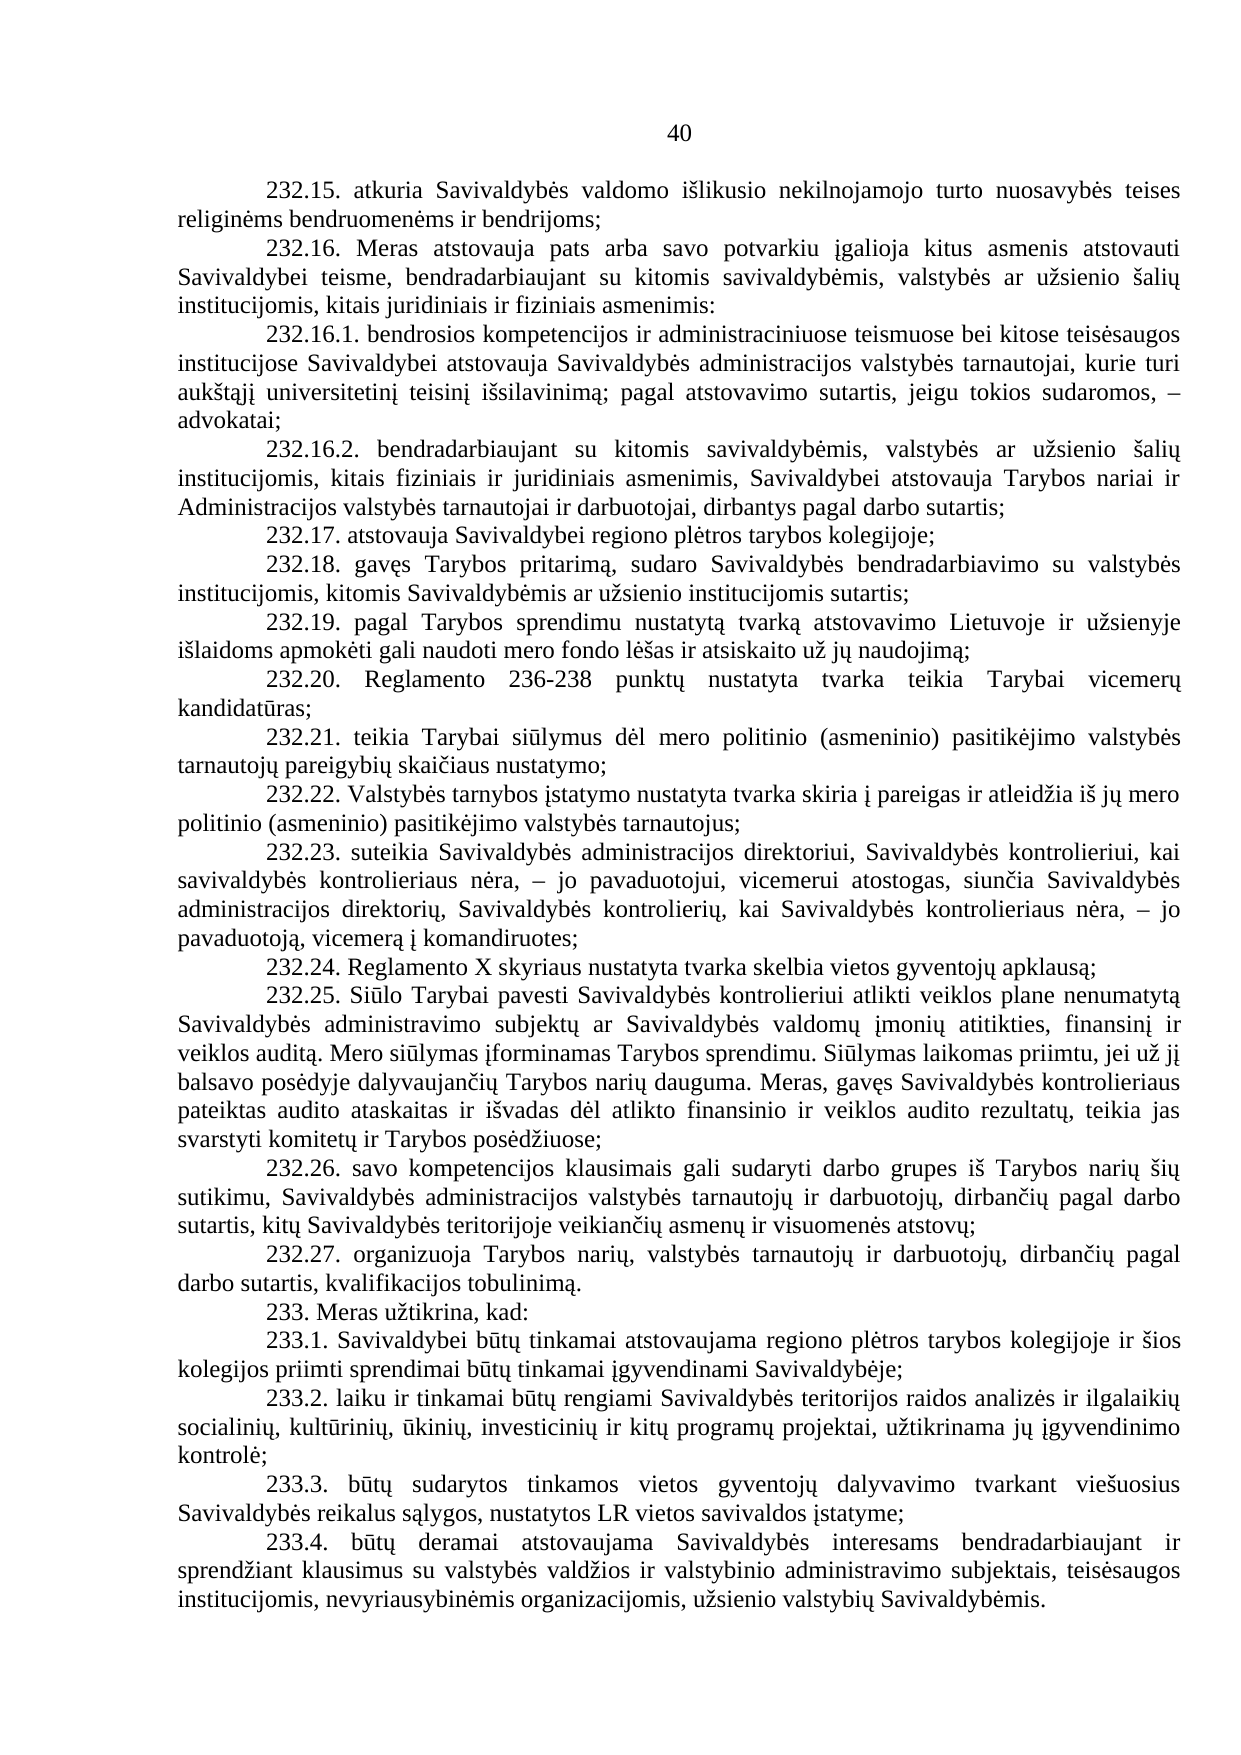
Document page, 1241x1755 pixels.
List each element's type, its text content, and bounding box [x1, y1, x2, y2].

text 232.18. gavęs Tarybos pritarimą, sudaro Savivaldybės bendradarbiavimo su valstybės institucijomis, kitomis Savivaldybėmis ar užsienio institucijomis sutartis; [177, 549, 1181, 607]
text 232.25. Siūlo Tarybai pavesti Savivaldybės kontrolieriui atlikti veiklos plane nenumatytą Savivaldybės administravimo subjektų ar Savivaldybės valdomų įmonių atitikties, finansinį ir veiklos auditą. Mero siūlymas įforminamas Tarybos sprendimu. Siūlymas laikomas priimtu, jei už jį balsavo posėdyje dalyvaujančių Tarybos narių dauguma. Meras, gavęs Savivaldybės kontrolieriaus pateiktas audito ataskaitas ir išvadas dėl atlikto finansinio ir veiklos audito rezultatų, teikia jas svarstyti komitetų ir Tarybos posėdžiuose; [177, 981, 1181, 1153]
text 232.23. suteikia Savivaldybės administracijos direktoriui, Savivaldybės kontrolieriui, kai savivaldybės kontrolieriaus nėra, – jo pavaduotojui, vicemerui atostogas, siunčia Savivaldybės administracijos direktorių, Savivaldybės kontrolierių, kai Savivaldybės kontrolieriaus nėra, – jo pavaduotoją, vicemerą į komandiruotes; [177, 837, 1181, 952]
text 233.1. Savivaldybei būtų tinkamai atstovaujama regiono plėtros tarybos kolegijoje ir šios kolegijos priimti sprendimai būtų tinkamai įgyvendinami Savivaldybėje; [177, 1326, 1181, 1383]
text 232.22. Valstybės tarnybos įstatymo nustatyta tvarka skiria į pareigas ir atleidžia iš jų mero politinio (asmeninio) pasitikėjimo valstybės tarnautojus; [177, 779, 1181, 837]
text 232.16.2. bendradarbiaujant su kitomis savivaldybėmis, valstybės ar užsienio šalių institucijomis, kitais fiziniais ir juridiniais asmenimis, Savivaldybei atstovauja Tarybos nariai ir Administracijos valstybės tarnautojai ir darbuotojai, dirbantys pagal darbo sutartis; [177, 434, 1181, 521]
text 232.20. Reglamento 236-238 punktų nustatyta tvarka teikia Tarybai vicemerų kandidatūras; [177, 664, 1181, 722]
text 232.16.1. bendrosios kompetencijos ir administraciniuose teismuose bei kitose teisėsaugos institucijose Savivaldybei atstovauja Savivaldybės administracijos valstybės tarnautojai, kurie turi aukštąjį universitetinį teisinį išsilavinimą; pagal atstovavimo sutartis, jeigu tokios sudaromos, – advokatai; [177, 319, 1181, 434]
text 233.2. laiku ir tinkamai būtų rengiami Savivaldybės teritorijos raidos analizės ir ilgalaikių socialinių, kultūrinių, ūkinių, investicinių ir kitų programų projektai, užtikrinama jų įgyvendinimo kontrolė; [177, 1383, 1181, 1469]
text 232.19. pagal Tarybos sprendimu nustatytą tvarką atstovavimo Lietuvoje ir užsienyje išlaidoms apmokėti gali naudoti mero fondo lėšas ir atsiskaito už jų naudojimą; [177, 607, 1181, 664]
text 232.27. organizuoja Tarybos narių, valstybės tarnautojų ir darbuotojų, dirbančių pagal darbo sutartis, kvalifikacijos tobulinimą. [177, 1239, 1181, 1297]
text 232.26. savo kompetencijos klausimais gali sudaryti darbo grupes iš Tarybos narių šių sutikimu, Savivaldybės administracijos valstybės tarnautojų ir darbuotojų, dirbančių pagal darbo sutartis, kitų Savivaldybės teritorijoje veikiančių asmenų ir visuomenės atstovų; [177, 1153, 1181, 1239]
text 232.21. teikia Tarybai siūlymus dėl mero politinio (asmeninio) pasitikėjimo valstybės tarnautojų pareigybių skaičiaus nustatymo; [177, 722, 1181, 779]
text 233. Meras užtikrina, kad: [177, 1297, 1181, 1326]
text 233.4. būtų deramai atstovaujama Savivaldybės interesams bendradarbiaujant ir sprendžiant klausimus su valstybės valdžios ir valstybinio administravimo subjektais, teisėsaugos institucijomis, nevyriausybinėmis organizacijomis, užsienio valstybių Savivaldybėmis. [177, 1527, 1181, 1613]
text 233.3. būtų sudarytos tinkamos vietos gyventojų dalyvavimo tvarkant viešuosius Savivaldybės reikalus sąlygos, nustatytos LR vietos savivaldos įstatyme; [177, 1469, 1181, 1527]
text 232.17. atstovauja Savivaldybei regiono plėtros tarybos kolegijoje; [177, 521, 1181, 549]
text 232.16. Meras atstovauja pats arba savo potvarkiu įgalioja kitus asmenis atstovauti Savivaldybei teisme, bendradarbiaujant su kitomis savivaldybėmis, valstybės ar užsienio šalių institucijomis, kitais juridiniais ir fiziniais asmenimis: [177, 233, 1181, 319]
text 232.24. Reglamento X skyriaus nustatyta tvarka skelbia vietos gyventojų apklausą; [177, 952, 1181, 981]
text 232.15. atkuria Savivaldybės valdomo išlikusio nekilnojamojo turto nuosavybės teises religinėms bendruomenėms ir bendrijoms; [177, 176, 1181, 233]
